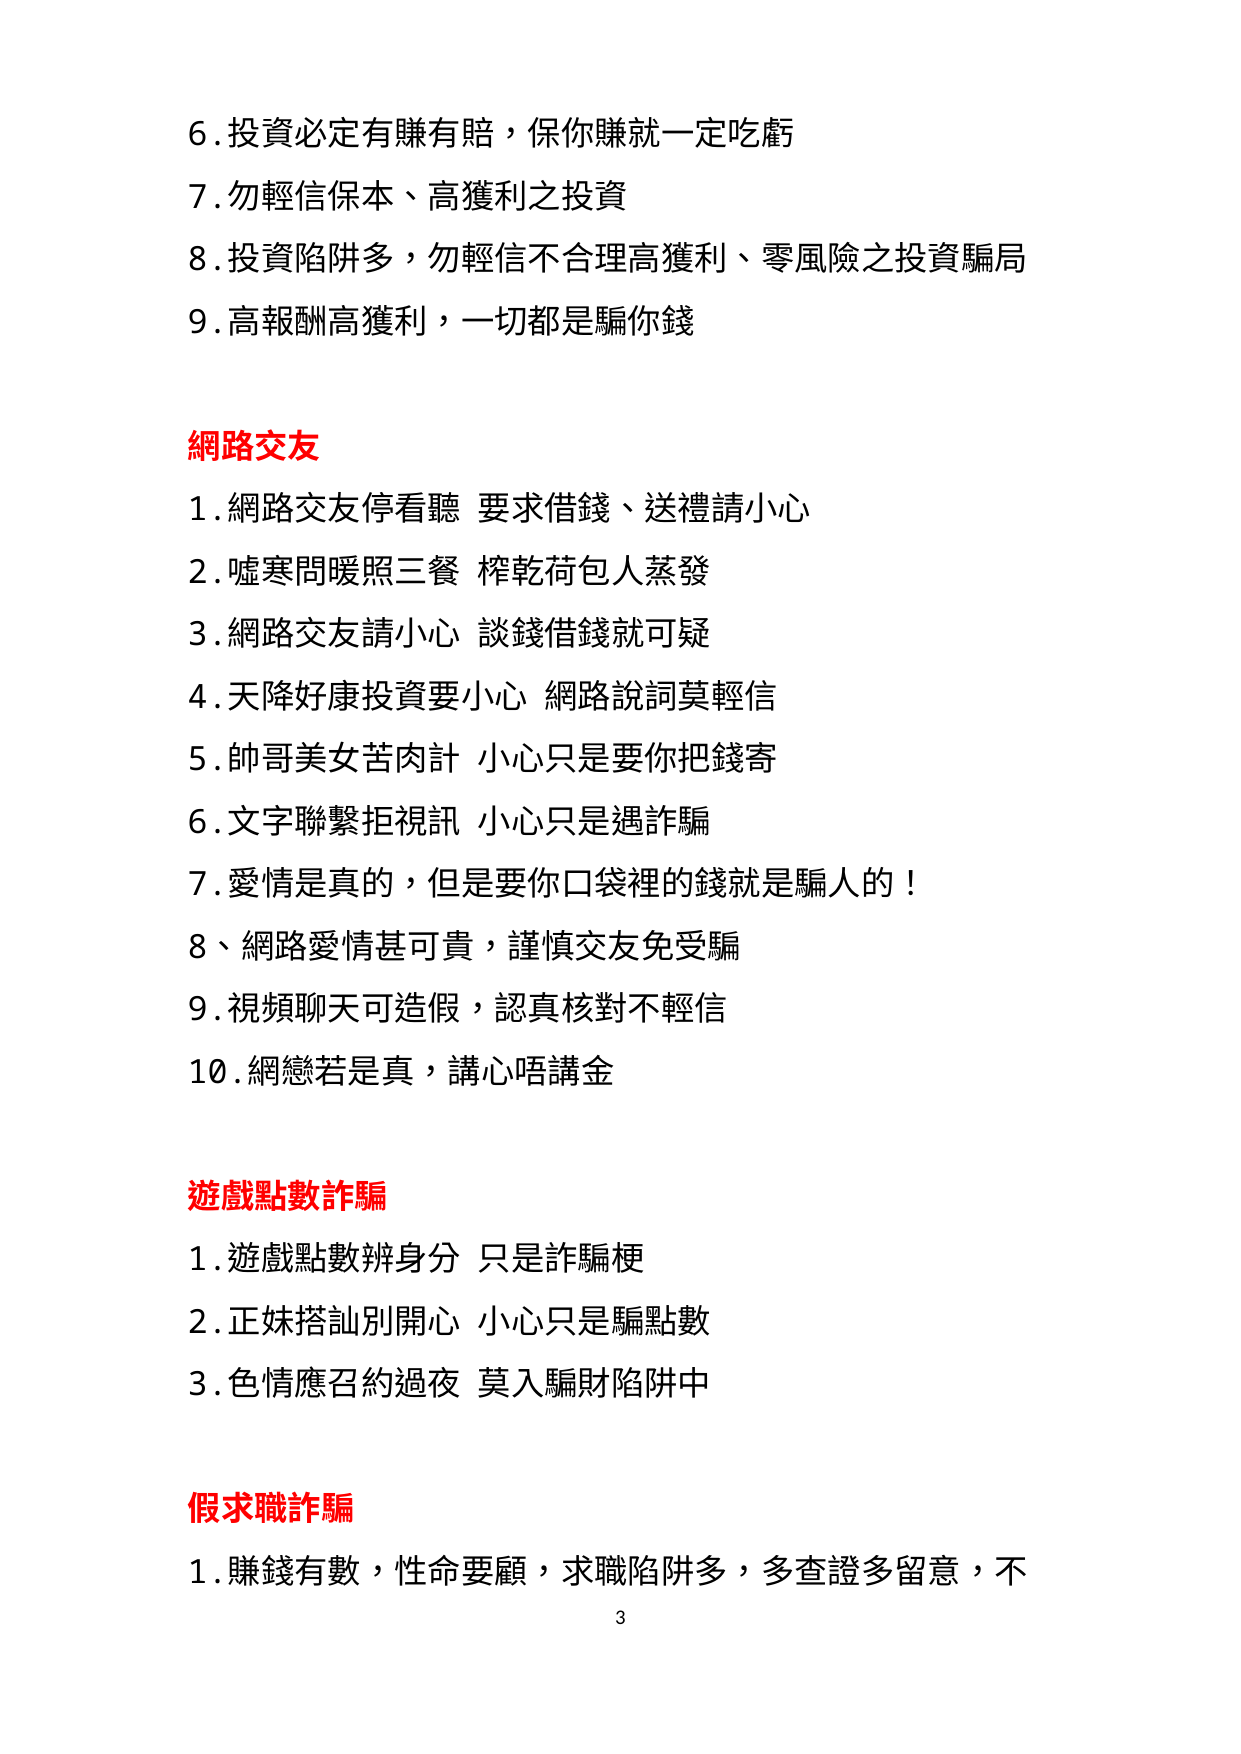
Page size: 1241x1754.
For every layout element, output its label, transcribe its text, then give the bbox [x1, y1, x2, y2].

text 1.遊戲點數辨身分 只是詐騙梗 [187, 1214, 1053, 1277]
text 1.網路交友停看聽 要求借錢、送禮請小心 [187, 464, 1053, 527]
text 3.色情應召約過夜 莫入騙財陷阱中 [187, 1339, 1053, 1402]
text 9.視頻聊天可造假，認真核對不輕信 [187, 964, 1053, 1027]
text 假求職詐騙 [187, 1464, 1053, 1527]
text 4.天降好康投資要小心 網路說詞莫輕信 [187, 652, 1053, 714]
text 2.噓寒問暖照三餐 榨乾荷包人蒸發 [187, 527, 1053, 589]
text 7.勿輕信保本、高獲利之投資 [187, 152, 1053, 214]
text 9.高報酬高獲利，一切都是騙你錢 [187, 277, 1053, 339]
text 8.投資陷阱多，勿輕信不合理高獲利、零風險之投資騙局 [187, 214, 1053, 277]
text 3.網路交友請小心 談錢借錢就可疑 [187, 589, 1053, 652]
text 6.文字聯繫拒視訊 小心只是遇詐騙 [187, 777, 1053, 839]
text 5.帥哥美女苦肉計 小心只是要你把錢寄 [187, 714, 1053, 777]
text 10.網戀若是真，講心唔講金 [187, 1027, 1053, 1089]
text 網路交友 [187, 402, 1053, 464]
text 7.愛情是真的，但是要你口袋裡的錢就是騙人的！ [187, 839, 1053, 902]
text 遊戲點數詐騙 [187, 1152, 1053, 1214]
text 1.賺錢有數，性命要顧，求職陷阱多，多查證多留意，不 [187, 1527, 1053, 1589]
text 6.投資必定有賺有賠，保你賺就一定吃虧 [187, 89, 1053, 152]
text 8、網路愛情甚可貴，謹慎交友免受騙 [187, 902, 1053, 964]
text 2.正妹搭訕別開心 小心只是騙點數 [187, 1277, 1053, 1339]
